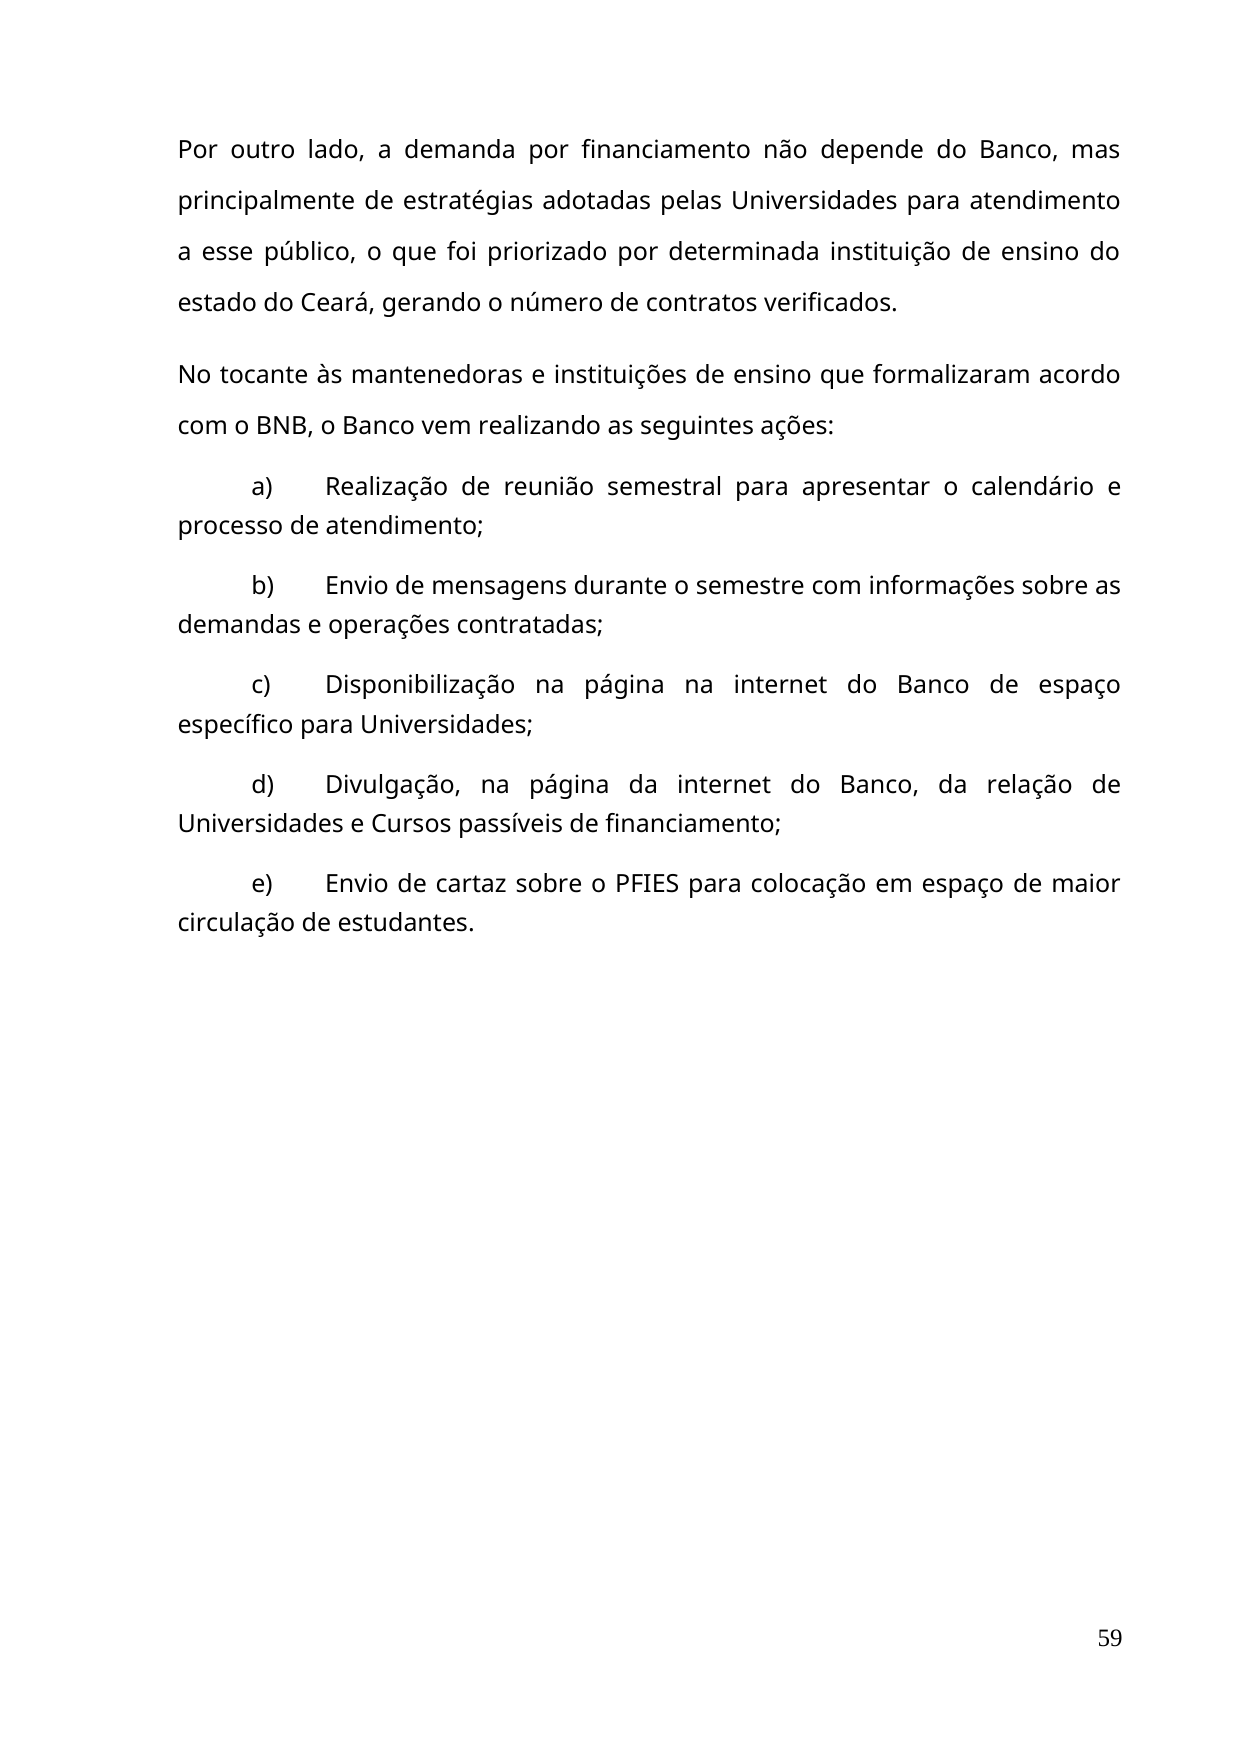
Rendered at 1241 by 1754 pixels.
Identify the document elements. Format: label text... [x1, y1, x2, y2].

text No tocante às mantenedoras e instituições de ensino que formalizaram acordo com o BNB, o Banco vem realizando as seguintes ações: [177, 356, 1122, 441]
list Realização de reunião semestral para apresentar o calendário e processo de atendimento; [177, 469, 1122, 542]
list Divulgação, na página da internet do Banco, da relação de Universidades e Cursos passíveis de financiamento; [177, 766, 1122, 839]
list Envio de cartaz sobre o PFIES para colocação em espaço de maior circulação de estudantes. [177, 866, 1122, 939]
list Disponibilização na página na internet do Banco de espaço específico para Universidades; [177, 667, 1122, 740]
text Por outro lado, a demanda por financiamento não depende do Banco, mas principalmente de estratégias adotadas pelas Universidades para atendimento a esse público, o que foi priorizado por determinada instituição de ensino do estado do Ceará, gerando o número de contratos verificados. [177, 131, 1122, 318]
list Envio de mensagens durante o semestre com informações sobre as demandas e operações contratadas; [177, 568, 1122, 641]
